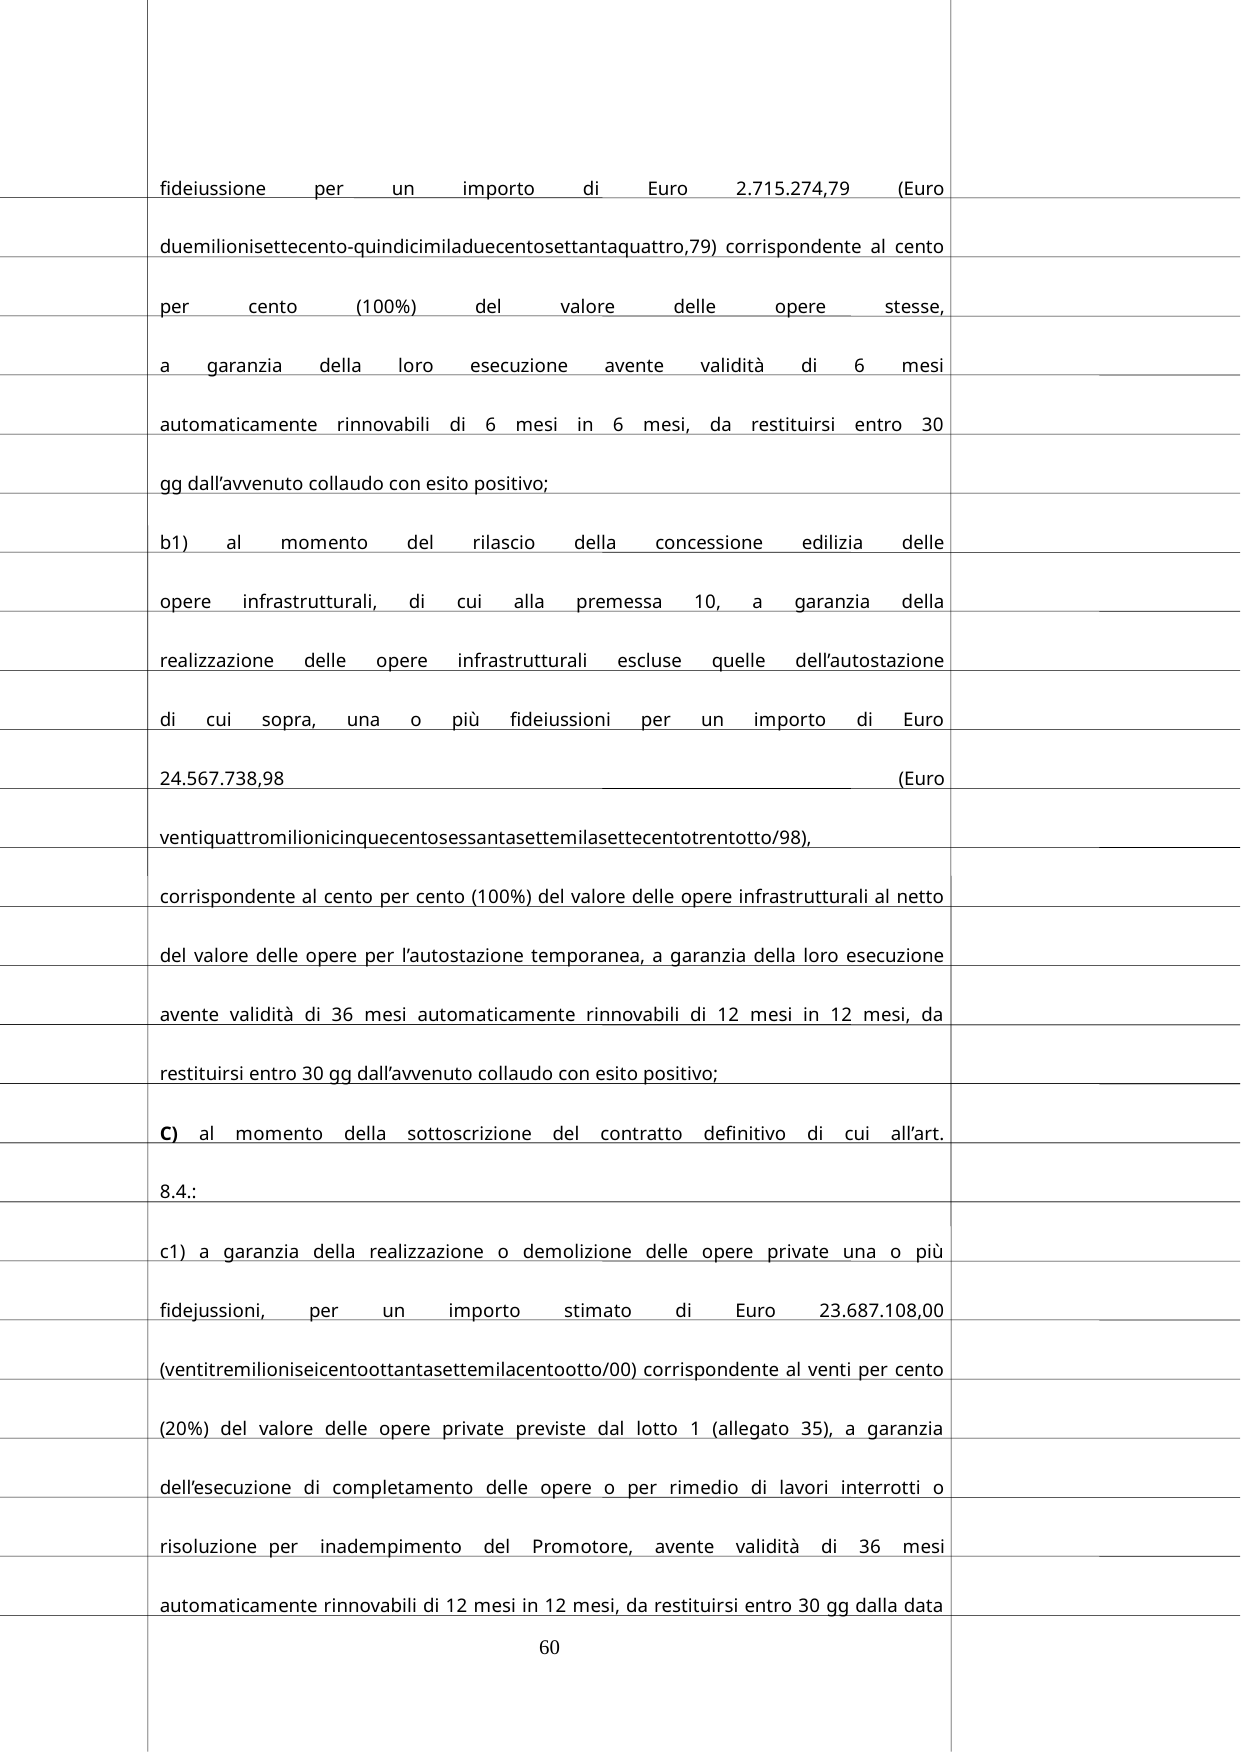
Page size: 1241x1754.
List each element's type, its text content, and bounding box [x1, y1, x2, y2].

text fidejussioni, per un importo stimato di Euro 23.687.108,00 [159, 1262, 945, 1319]
text fideiussione per un importo di Euro 2.715.274,79 (Euro [159, 148, 945, 197]
text c1) a garanzia della realizzazione o demolizione delle opere private una o più [159, 1211, 945, 1260]
text [159, 1203, 945, 1211]
text ventiquattromilionicinquecentosessantasettemilasettecentotrentotto/98), [159, 789, 945, 847]
text a garanzia della loro esecuzione avente validità di 6 mesi [159, 317, 945, 374]
text duemilionisettecento-quindicimiladuecentosettantaquattro,79) corrispondente al cento [159, 198, 945, 256]
text 24.567.738,98 (Euro [159, 730, 945, 788]
text restituirsi entro 30 gg dall’avvenuto collaudo con esito positivo; [159, 1025, 945, 1083]
text avente validità di 36 mesi automaticamente rinnovabili di 12 mesi in 12 mesi, da [159, 966, 945, 1024]
text automaticamente rinnovabili di 12 mesi in 12 mesi, da restituirsi entro 30 gg dalla data [159, 1557, 945, 1615]
text 8.4.: [159, 1144, 945, 1201]
text realizzazione delle opere infrastrutturali escluse quelle dell’autostazione [159, 612, 945, 670]
text (ventitremilioniseicentoottantasettemilacentootto/00) corrispondente al venti per cento [159, 1321, 945, 1378]
text C) al momento della sottoscrizione del contratto definitivo di cui all’art. [159, 1093, 945, 1142]
text opere infrastrutturali, di cui alla premessa 10, a garanzia della [159, 553, 945, 610]
text per cento (100%) del valore delle opere stesse, [159, 258, 945, 315]
text b1) al momento del rilascio della concessione edilizia delle [159, 502, 945, 552]
text dell’esecuzione di completamento delle opere o per rimedio di lavori interrotti o [159, 1439, 945, 1497]
text di cui sopra, una o più fideiussioni per un importo di Euro [159, 671, 945, 729]
text risoluzione per inadempimento del Promotore, avente validità di 36 mesi [159, 1498, 945, 1555]
text gg dall’avvenuto collaudo con esito positivo; [159, 435, 945, 492]
text (20%) del valore delle opere private previste dal lotto 1 (allegato 35), a garanzia [159, 1380, 945, 1437]
text del valore delle opere per l’autostazione temporanea, a garanzia della loro esecuzione [159, 907, 945, 965]
text corrispondente al cento per cento (100%) del valore delle opere infrastrutturali al netto [159, 848, 945, 906]
text automaticamente rinnovabili di 6 mesi in 6 mesi, da restituirsi entro 30 [159, 376, 945, 433]
